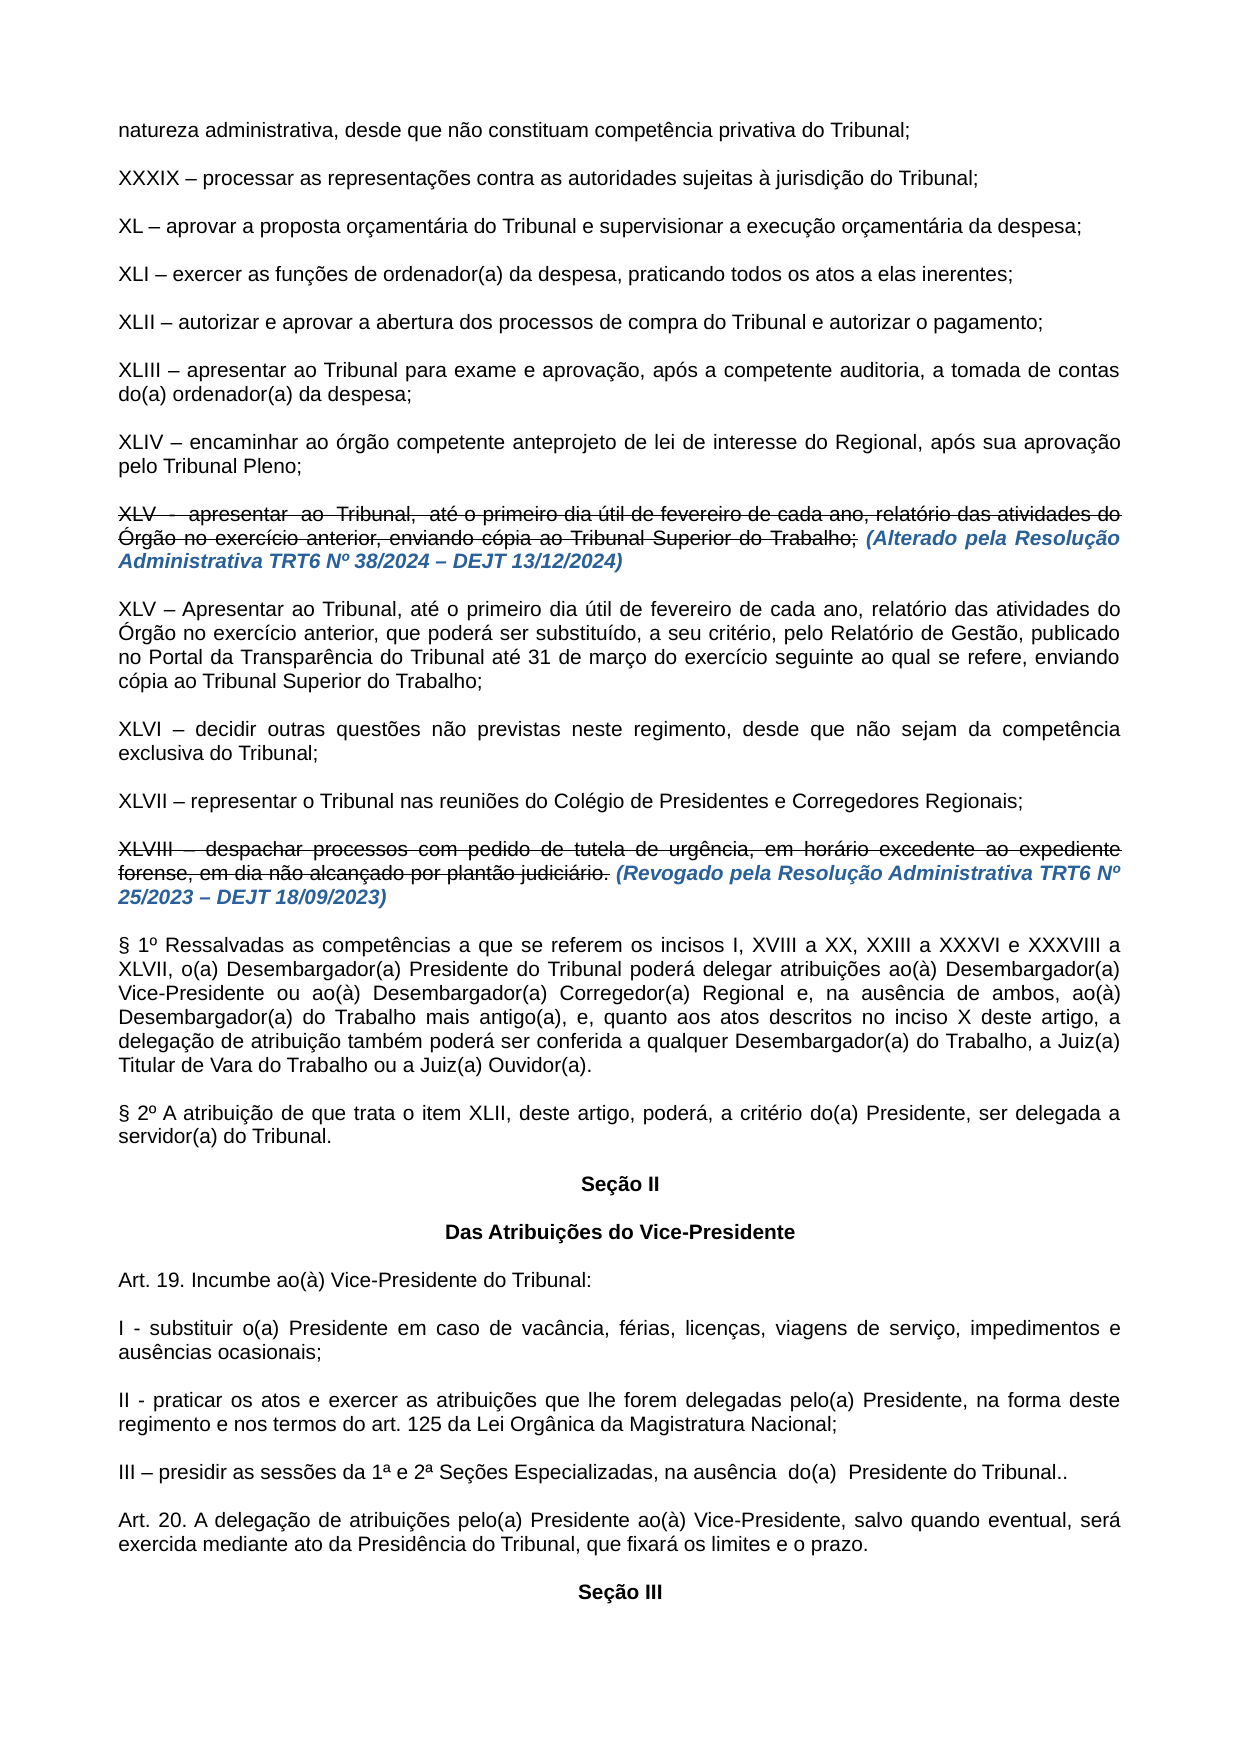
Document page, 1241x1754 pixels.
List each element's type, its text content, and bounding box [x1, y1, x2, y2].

text XLV - apresentar ao Tribunal, até o primeiro dia útil de fevereiro de cada ano, relatório das atividades do Órgão no exercício anterior, enviando cópia ao Tribunal Superior do Trabalho; (Alterado pela Resolução Administrativa TRT6 Nº 38/2024 – DEJT 13/12/2024) [118, 501, 1122, 515]
text natureza administrativa, desde que não constituam competência privativa do Tribunal; [118, 118, 1122, 142]
text XLIV – encaminhar ao órgão competente anteprojeto de lei de interesse do Regional, após sua aprovação pelo Tribunal Pleno; [118, 429, 1122, 477]
text Art. 20. A delegação de atribuições pelo(a) Presidente ao(à) Vice-Presidente, salvo quando eventual, será exercida mediante ato da Presidência do Tribunal, que fixará os limites e o prazo. [118, 1508, 1122, 1556]
text XLV – Apresentar ao Tribunal, até o primeiro dia útil de fevereiro de cada ano, relatório das atividades do Órgão no exercício anterior, que poderá ser substituído, a seu critério, pelo Relatório de Gestão, publicado no Portal da Transparência do Tribunal até 31 de março do exercício seguinte ao qual se refere, enviando cópia ao Tribunal Superior do Trabalho; [118, 597, 1122, 693]
text § 1º Ressalvadas as competências a que se referem os incisos I, XVIII a XX, XXIII a XXXVI e XXXVIII a XLVII, o(a) Desembargador(a) Presidente do Tribunal poderá delegar atribuições ao(à) Desembargador(a) Vice-Presidente ou ao(à) Desembargador(a) Corregedor(a) Regional e, na ausência de ambos, ao(à) Desembargador(a) do Trabalho mais antigo(a), e, quanto aos atos descritos no inciso X deste artigo, a delegação de atribuição também poderá ser conferida a qualquer Desembargador(a) do Trabalho, a Juiz(a) Titular de Vara do Trabalho ou a Juiz(a) Ouvidor(a). [118, 933, 1122, 1076]
text I - substituir o(a) Presidente em caso de vacância, férias, licenças, viagens de serviço, impedimentos e ausências ocasionais; [118, 1316, 1122, 1364]
text Seção III [118, 1579, 1122, 1603]
text XLVIII – despachar processos com pedido de tutela de urgência, em horário excedente ao expediente forense, em dia não alcançado por plantão judiciário. (Revogado pela Resolução Administrativa TRT6 Nº 25/2023 – DEJT 18/09/2023) [118, 851, 1122, 909]
text Seção II [118, 1172, 1122, 1196]
text XLII – autorizar e aprovar a abertura dos processos de compra do Tribunal e autorizar o pagamento; [118, 310, 1122, 334]
text § 2º A atribuição de que trata o item XLII, deste artigo, poderá, a critério do(a) Presidente, ser delegada a servidor(a) do Tribunal. [118, 1100, 1122, 1148]
text XLVIII – despachar processos com pedido de tutela de urgência, em horário excedente ao expediente forense, em dia não alcançado por plantão judiciário. (Revogado pela Resolução Administrativa TRT6 Nº 25/2023 – DEJT 18/09/2023) [118, 837, 1122, 850]
text XXXIX – processar as representações contra as autoridades sujeitas à jurisdição do Tribunal; [118, 166, 1122, 190]
text XLVI – decidir outras questões não previstas neste regimento, desde que não sejam da competência exclusiva do Tribunal; [118, 717, 1122, 765]
text III – presidir as sessões da 1ª e 2ª Seções Especializadas, na ausência do(a) Presidente do Tribunal.. [118, 1460, 1122, 1484]
text II - praticar os atos e exercer as atribuições que lhe forem delegadas pelo(a) Presidente, na forma deste regimento e nos termos do art. 125 da Lei Orgânica da Magistratura Nacional; [118, 1388, 1122, 1436]
text Art. 19. Incumbe ao(à) Vice-Presidente do Tribunal: [118, 1268, 1122, 1292]
text XLI – exercer as funções de ordenador(a) da despesa, praticando todos os atos a elas inerentes; [118, 262, 1122, 286]
text XLIII – apresentar ao Tribunal para exame e aprovação, após a competente auditoria, a tomada de contas do(a) ordenador(a) da despesa; [118, 358, 1122, 406]
text Das Atribuições do Vice-Presidente [118, 1220, 1122, 1244]
text XLVII – representar o Tribunal nas reuniões do Colégio de Presidentes e Corregedores Regionais; [118, 789, 1122, 813]
text XLV - apresentar ao Tribunal, até o primeiro dia útil de fevereiro de cada ano, relatório das atividades do Órgão no exercício anterior, enviando cópia ao Tribunal Superior do Trabalho; (Alterado pela Resolução Administrativa TRT6 Nº 38/2024 – DEJT 13/12/2024) [118, 516, 1122, 573]
text XL – aprovar a proposta orçamentária do Tribunal e supervisionar a execução orçamentária da despesa; [118, 214, 1122, 238]
